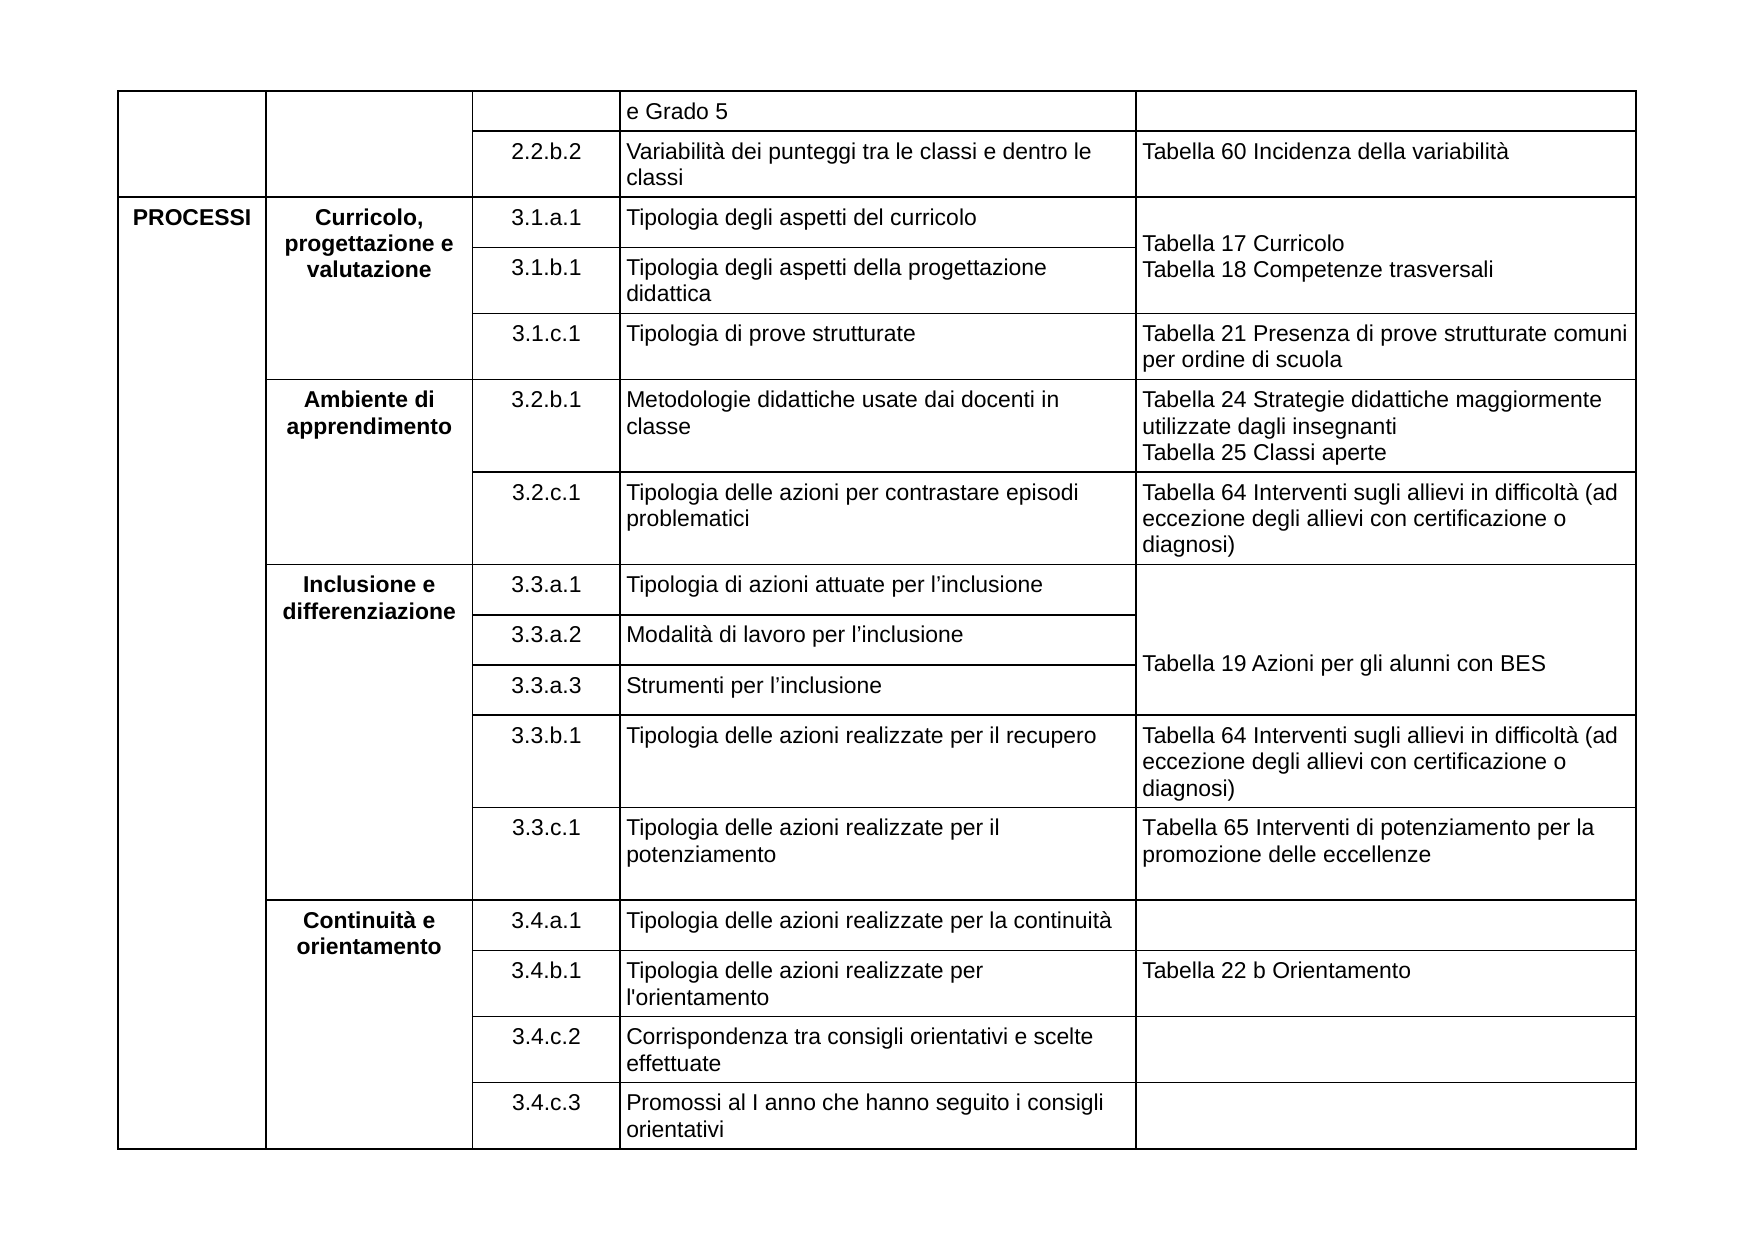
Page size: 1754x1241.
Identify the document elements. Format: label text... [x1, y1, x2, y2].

table_cell Ambiente di apprendimento [267, 380, 472, 564]
table_cell Modalità di lavoro per l’inclusione [621, 616, 1135, 664]
table_cell [1137, 1083, 1635, 1148]
table_cell Tabella 22 b Orientamento [1137, 951, 1635, 1016]
table_cell [267, 92, 472, 196]
table_cell Promossi al I anno che hanno seguito i consigli orientativi [621, 1083, 1135, 1148]
table_cell Continuità e orientamento [267, 901, 472, 1148]
table_cell Strumenti per l’inclusione [621, 666, 1135, 714]
table_cell Tipologia delle azioni realizzate per la continuità [621, 901, 1135, 949]
table_cell Tipologia di prove strutturate [621, 314, 1135, 379]
table_cell Variabilità dei punteggi tra le classi e dentro le classi [621, 132, 1135, 196]
table_cell Tipologia delle azioni per contrastare episodi problematici [621, 473, 1135, 564]
table_cell [473, 92, 619, 130]
table_cell 3.3.c.1 [473, 808, 619, 899]
table_cell [119, 92, 265, 196]
table_cell Metodologie didattiche usate dai docenti in classe [621, 380, 1135, 471]
table_cell Tipologia delle azioni realizzate per il recupero [621, 716, 1135, 807]
table_cell Tipologia di azioni attuate per l’inclusione [621, 565, 1135, 614]
table_cell Tabella 65 Interventi di potenziamento per la promozione delle eccellenze [1137, 808, 1635, 899]
table_cell [1137, 1017, 1635, 1082]
table_cell [1137, 92, 1635, 130]
table_cell 3.1.a.1 [473, 198, 619, 246]
table_cell 3.2.c.1 [473, 473, 619, 564]
table_cell 3.4.c.2 [473, 1017, 619, 1082]
table_cell 3.4.a.1 [473, 901, 619, 949]
table_cell 3.3.a.2 [473, 616, 619, 664]
table_cell 3.4.c.3 [473, 1083, 619, 1148]
table_cell Tabella 21 Presenza di prove strutturate comuni per ordine di scuola [1137, 314, 1635, 379]
table_cell PROCESSI [119, 198, 265, 1148]
table_cell e Grado 5 [621, 92, 1135, 130]
table_cell 3.3.b.1 [473, 716, 619, 807]
table_cell 3.4.b.1 [473, 951, 619, 1016]
table_cell Curricolo, progettazione e valutazione [267, 198, 472, 379]
table_cell Tipologia delle azioni realizzate per il potenziamento [621, 808, 1135, 899]
table_cell 3.1.c.1 [473, 314, 619, 379]
table_cell Tipologia delle azioni realizzate per l'orientamento [621, 951, 1135, 1016]
table_cell Tabella 64 Interventi sugli allievi in difficoltà (ad eccezione degli allievi con certificazione o diagnosi) [1137, 716, 1635, 807]
table_cell Tipologia degli aspetti della progettazione didattica [621, 248, 1135, 313]
table_cell 2.2.b.2 [473, 132, 619, 196]
table_cell Tipologia degli aspetti del curricolo [621, 198, 1135, 246]
table_cell 3.1.b.1 [473, 248, 619, 313]
table_cell Tabella 60 Incidenza della variabilità [1137, 132, 1635, 196]
table_cell Tabella 19 Azioni per gli alunni con BES [1137, 565, 1635, 714]
table_cell Tabella 24 Strategie didattiche maggiormente utilizzate dagli insegnanti Tabella 25 Classi aperte [1137, 380, 1635, 471]
table_cell 3.2.b.1 [473, 380, 619, 471]
table_cell 3.3.a.1 [473, 565, 619, 614]
table_cell [1137, 901, 1635, 949]
table_cell Tabella 17 Curricolo Tabella 18 Competenze trasversali [1137, 198, 1635, 313]
table_cell 3.3.a.3 [473, 666, 619, 714]
table_cell Corrispondenza tra consigli orientativi e scelte effettuate [621, 1017, 1135, 1082]
table_cell Inclusione e differenziazione [267, 565, 472, 899]
table_cell Tabella 64 Interventi sugli allievi in difficoltà (ad eccezione degli allievi con certificazione o diagnosi) [1137, 473, 1635, 564]
